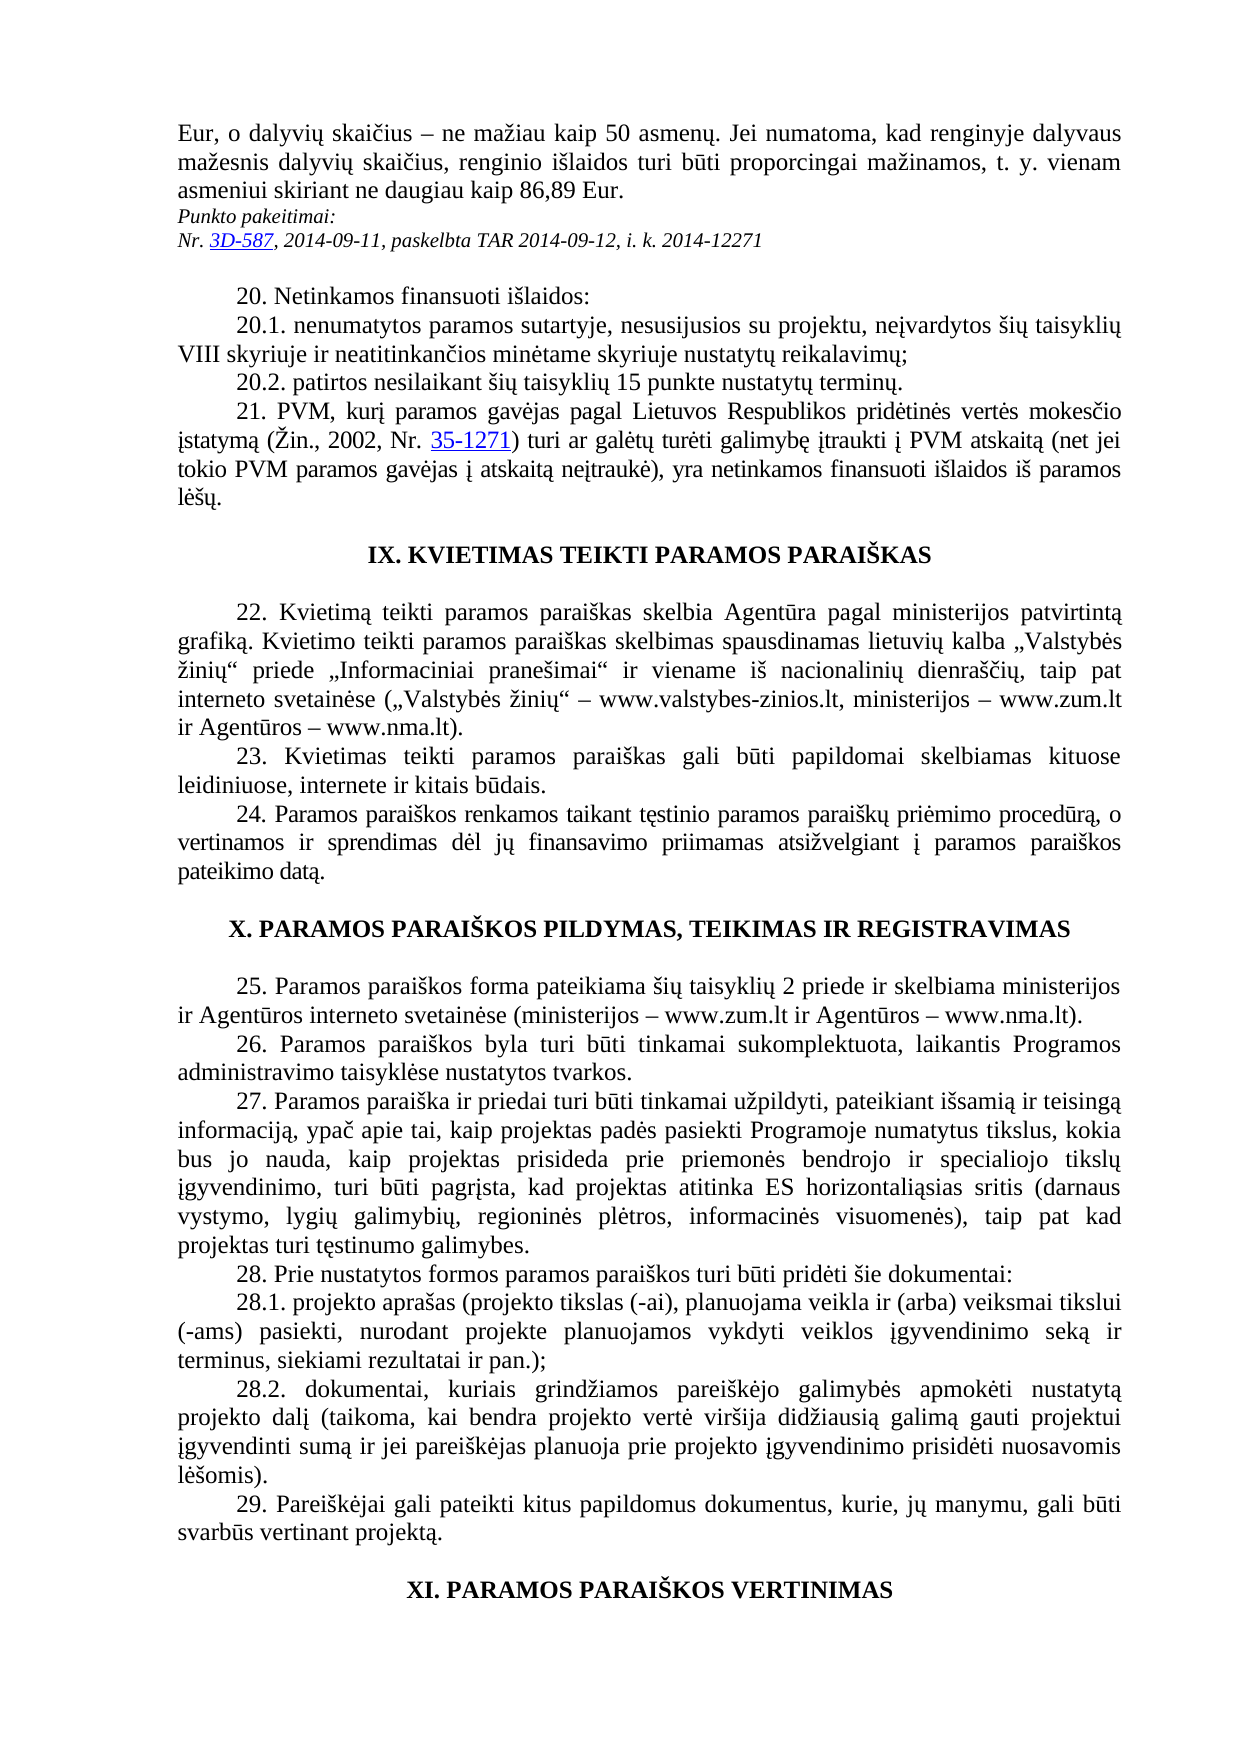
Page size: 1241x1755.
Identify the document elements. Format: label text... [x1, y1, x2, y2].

text 27. Paramos paraiška ir priedai turi būti tinkamai užpildyti, pateikiant išsamią ir teisingą informaciją, ypač apie tai, kaip projektas padės pasiekti Programoje numatytus tikslus, kokia bus jo nauda, kaip projektas prisideda prie priemonės bendrojo ir specialiojo tikslų įgyvendinimo, turi būti pagrįsta, kad projektas atitinka ES horizontaliąsias sritis (darnaus vystymo, lygių galimybių, regioninės plėtros, informacinės visuomenės), taip pat kad projektas turi tęstinumo galimybes. [177, 1086, 1122, 1259]
text X. PARAMOS PARAIŠKOS PILDYMAS, TEIKIMAS IR REGISTRAVIMAS [177, 914, 1122, 942]
text 28. Prie nustatytos formos paramos paraiškos turi būti pridėti šie dokumentai: [177, 1259, 1122, 1287]
text 23. Kvietimas teikti paramos paraiškas gali būti papildomai skelbiamas kituose leidiniuose, internete ir kitais būdais. [177, 741, 1122, 799]
text 28.2. dokumentai, kuriais grindžiamos pareiškėjo galimybės apmokėti nustatytą projekto dalį (taikoma, kai bendra projekto vertė viršija didžiausią galimą gauti projektui įgyvendinti sumą ir jei pareiškėjas planuoja prie projekto įgyvendinimo prisidėti nuosavomis lėšomis). [177, 1374, 1122, 1489]
text 29. Pareiškėjai gali pateikti kitus papildomus dokumentus, kurie, jų manymu, gali būti svarbūs vertinant projektą. [177, 1489, 1122, 1546]
text XI. PARAMOS PARAIŠKOS VERTINIMAS [177, 1575, 1122, 1604]
text Nr. 3D-587, 2014-09-11, paskelbta TAR 2014-09-12, i. k. 2014-12271 [177, 228, 1122, 252]
text 20.2. patirtos nesilaikant šių taisyklių 15 punkte nustatytų terminų. [177, 367, 1122, 396]
text IX. KVIETIMAS TEIKTI PARAMOS PARAIŠKAS [177, 540, 1122, 569]
text 20. Netinkamos finansuoti išlaidos: [177, 281, 1122, 310]
text Punkto pakeitimai: [177, 204, 1122, 228]
text Eur, o dalyvių skaičius – ne mažiau kaip 50 asmenų. Jei numatoma, kad renginyje dalyvaus mažesnis dalyvių skaičius, renginio išlaidos turi būti proporcingai mažinamos, t. y. vienam asmeniui skiriant ne daugiau kaip 86,89 Eur. [177, 118, 1122, 204]
text 20.1. nenumatytos paramos sutartyje, nesusijusios su projektu, neįvardytos šių taisyklių VIII skyriuje ir neatitinkančios minėtame skyriuje nustatytų reikalavimų; [177, 310, 1122, 367]
text 26. Paramos paraiškos byla turi būti tinkamai sukomplektuota, laikantis Programos administravimo taisyklėse nustatytos tvarkos. [177, 1029, 1122, 1086]
text 21. PVM, kurį paramos gavėjas pagal Lietuvos Respublikos pridėtinės vertės mokesčio įstatymą (Žin., 2002, Nr. 35-1271) turi ar galėtų turėti galimybę įtraukti į PVM atskaitą (net jei tokio PVM paramos gavėjas į atskaitą neįtraukė), yra netinkamos finansuoti išlaidos iš paramos lėšų. [177, 396, 1122, 511]
text 25. Paramos paraiškos forma pateikiama šių taisyklių 2 priede ir skelbiama ministerijos ir Agentūros interneto svetainėse (ministerijos – www.zum.lt ir Agentūros – www.nma.lt). [177, 971, 1122, 1029]
text 22. Kvietimą teikti paramos paraiškas skelbia Agentūra pagal ministerijos patvirtintą grafiką. Kvietimo teikti paramos paraiškas skelbimas spausdinamas lietuvių kalba „Valstybės žinių“ priede „Informaciniai pranešimai“ ir viename iš nacionalinių dienraščių, taip pat interneto svetainėse („Valstybės žinių“ – www.valstybes-zinios.lt, ministerijos – www.zum.lt ir Agentūros – www.nma.lt). [177, 597, 1122, 741]
text 24. Paramos paraiškos renkamos taikant tęstinio paramos paraiškų priėmimo procedūrą, o vertinamos ir sprendimas dėl jų finansavimo priimamas atsižvelgiant į paramos paraiškos pateikimo datą. [177, 799, 1122, 885]
text 28.1. projekto aprašas (projekto tikslas (-ai), planuojama veikla ir (arba) veiksmai tikslui (-ams) pasiekti, nurodant projekte planuojamos vykdyti veiklos įgyvendinimo seką ir terminus, siekiami rezultatai ir pan.); [177, 1287, 1122, 1374]
